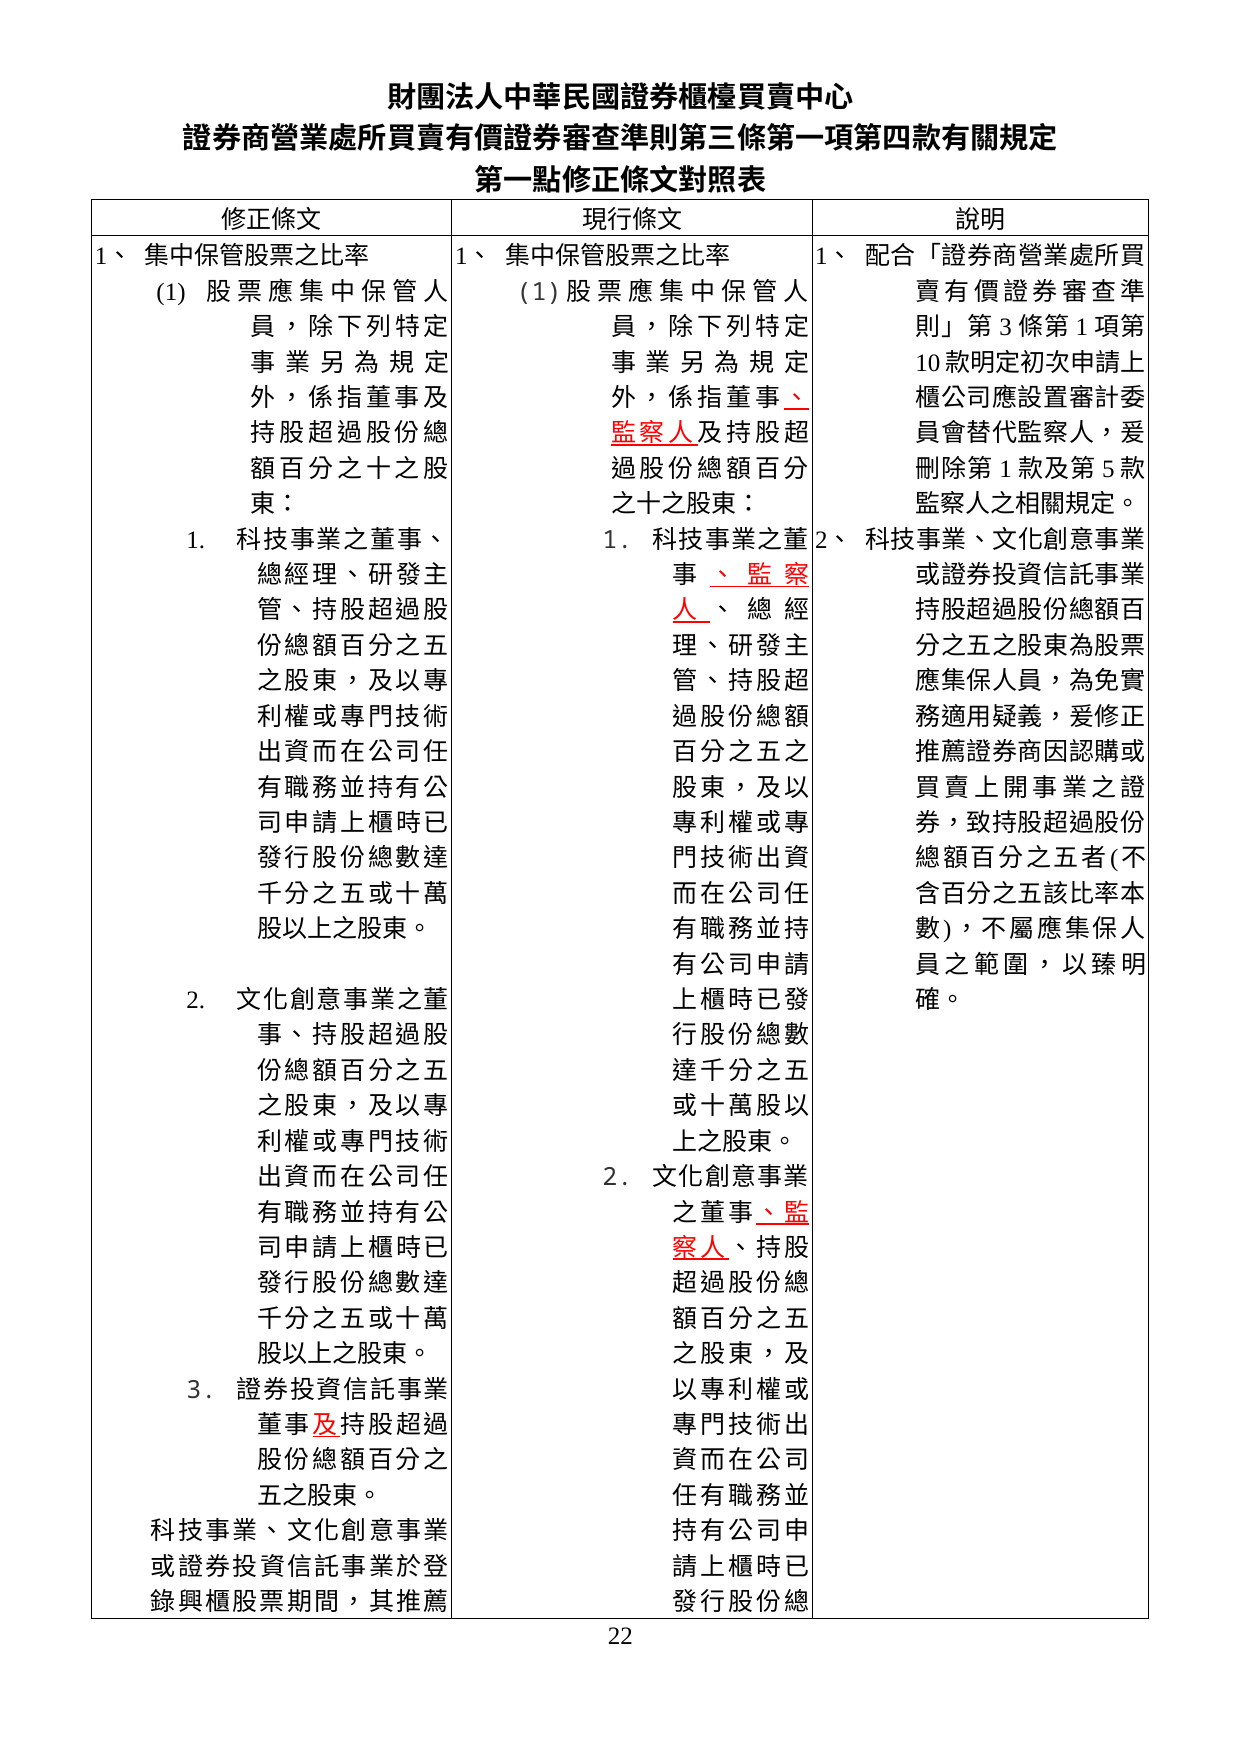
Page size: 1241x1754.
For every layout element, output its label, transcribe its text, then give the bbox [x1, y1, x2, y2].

table_cell 集中保管股票之比率 股票應集中保管人員，除下列特定事業另為規定外，係指董事及持股超過股份總額百分之十之股東： 科技事業之董事、總經理、研發主管、持股超過股份總額百分之五之股東，及以專利權或專門技術出資而在公司任有職務並持有公司申請上櫃時已發行股份總數達千分之五或十萬股以上之股東。 文化創意事業之董事、持股超過股份總額百分之五之股東，及以專利權或專門技術出資而在公司任有職務並持有公司申請上櫃時已發行股份總數達千分之五或十萬股以上之股東。 證券投資信託事業董事及持股超過股份總額百分之五之股東。 科技事業、文化創意事業或證券投資信託事業於登錄興櫃股票期間，其推薦 [92, 236, 451, 1618]
table_header 現行條文 [452, 200, 812, 235]
table_header 修正條文 [92, 200, 451, 235]
table_cell 集中保管股票之比率 股票應集中保管人員，除下列特定事業另為規定外，係指董事、監察人及持股超過股份總額百分之十之股東： 科技事業之董事、監察人、總經理、研發主管、持股超過股份總額百分之五之股東，及以專利權或專門技術出資而在公司任有職務並持有公司申請上櫃時已發行股份總數達千分之五或十萬股以上之股東。 文化創意事業之董事、監察人、持股超過股份總額百分之五之股東，及以專利權或專門技術出資而在公司任有職務並持有公司申請上櫃時已發行股份總 [452, 236, 812, 1618]
text 證券商營業處所買賣有價證券審查準則第三條第一項第四款有關規定 [88, 116, 1152, 157]
table_cell 配合「證券商營業處所買賣有價證券審查準則」第3條第1項第10款明定初次申請上櫃公司應設置審計委員會替代監察人，爰刪除第1款及第5款監察人之相關規定。 科技事業、文化創意事業或證券投資信託事業持股超過股份總額百分之五之股東為股票應集保人員，為免實務適用疑義，爰修正推薦證券商因認購或買賣上開事業之證券，致持股超過股份總額百分之五者(不含百分之五該比率本數)，不屬應集保人員之範圍，以臻明確。 [813, 236, 1148, 1618]
table_header 說明 [813, 200, 1148, 235]
text 第一點修正條文對照表 [88, 157, 1152, 199]
text 財團法人中華民國證券櫃檯買賣中心 [88, 74, 1152, 116]
